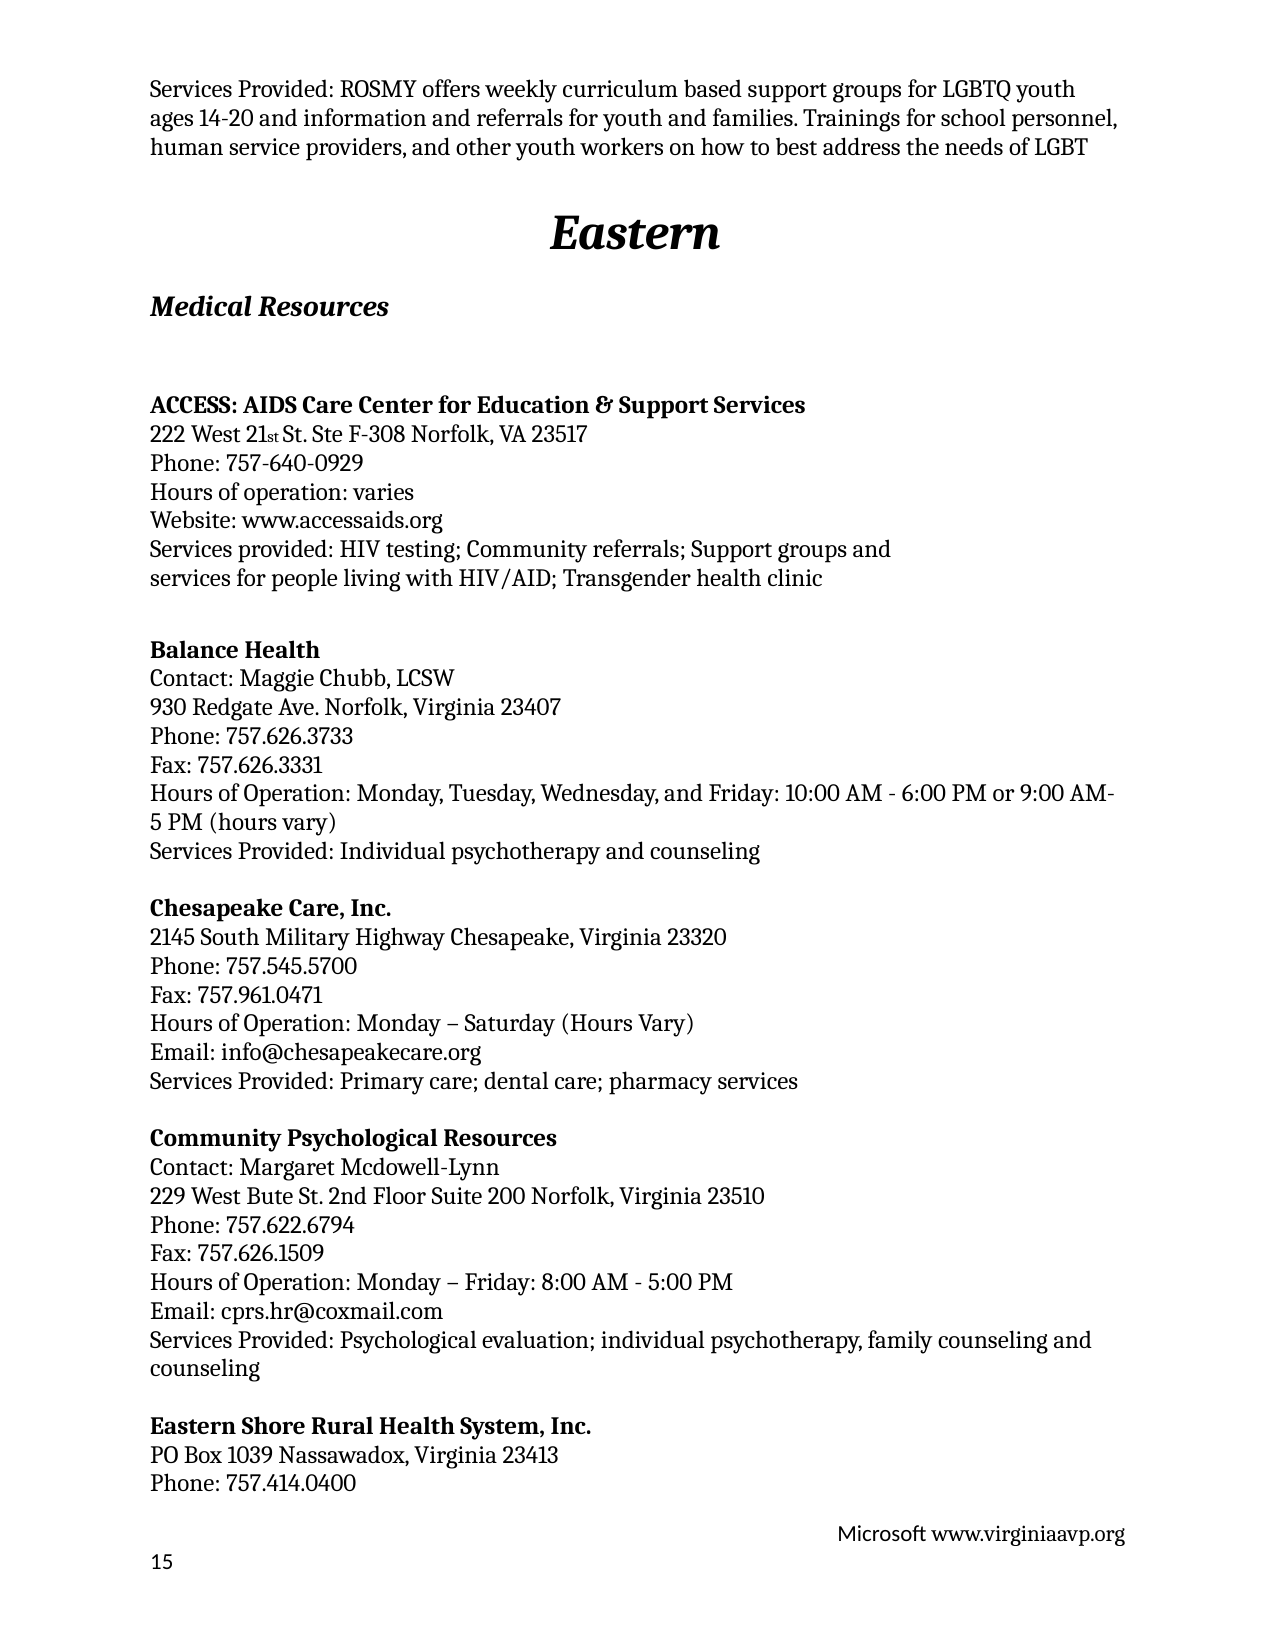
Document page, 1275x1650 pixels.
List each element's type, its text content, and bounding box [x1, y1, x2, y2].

text Hours of operation: varies [150, 477, 1125, 506]
text Phone: 757.626.3733 [150, 722, 1125, 751]
text Email: info@chesapeakecare.org [150, 1038, 1125, 1067]
text services for people living with HIV/AID; Transgender health clinic [150, 564, 1125, 592]
text Hours of Operation: Monday – Saturday (Hours Vary) [150, 1009, 1125, 1038]
text Fax: 757.626.3331 [150, 751, 1125, 779]
text Phone: 757.622.6794 [150, 1211, 1125, 1239]
text Services Provided: Psychological evaluation; individual psychotherapy, family counseling and counseling [150, 1326, 1125, 1383]
text Services Provided: Individual psychotherapy and counseling [150, 837, 1125, 866]
text Contact: Margaret Mcdowell-Lynn [150, 1153, 1125, 1182]
text 930 Redgate Ave. Norfolk, Virginia 23407 [150, 693, 1125, 722]
text Services Provided: ROSMY offers weekly curriculum based support groups for LGBTQ youth ages 14-20 and information and referrals for youth and families. Trainings for school personnel, human service providers, and other youth workers on how to best address the needs of LGBT [150, 75, 1125, 161]
text Balance Health [150, 636, 1125, 664]
text Chesapeake Care, Inc. [150, 894, 1125, 923]
text Services Provided: Primary care; dental care; pharmacy services [150, 1067, 1125, 1096]
text Phone: 757.414.0400 [150, 1469, 1125, 1498]
text Hours of Operation: Monday – Friday: 8:00 AM - 5:00 PM [150, 1268, 1125, 1297]
text PO Box 1039 Nassawadox, Virginia 23413 [150, 1441, 1125, 1469]
text Phone: 757.545.5700 [150, 952, 1125, 981]
text 229 West Bute St. 2nd Floor Suite 200 Norfolk, Virginia 23510 [150, 1182, 1125, 1211]
text Website: www.accessaids.org [150, 506, 1125, 535]
text Medical Resources [150, 291, 1125, 324]
text 222 West 21st St. Ste F-308 Norfolk, VA 23517 [150, 420, 1125, 449]
text Fax: 757.626.1509 [150, 1239, 1125, 1268]
text Email: cprs.hr@coxmail.com [150, 1297, 1125, 1326]
text Phone: 757-640-0929 [150, 449, 1125, 477]
text Fax: 757.961.0471 [150, 981, 1125, 1009]
text ACCESS: AIDS Care Center for Education & Support Services [150, 391, 1125, 420]
text Eastern Shore Rural Health System, Inc. [150, 1412, 1125, 1441]
text Contact: Maggie Chubb, LCSW [150, 664, 1125, 693]
text Hours of Operation: Monday, Tuesday, Wednesday, and Friday: 10:00 AM - 6:00 PM or 9:00 AM-5 PM (hours vary) [150, 779, 1125, 837]
text Community Psychological Resources [150, 1124, 1125, 1153]
text Eastern [150, 204, 1125, 262]
text 2145 South Military Highway Chesapeake, Virginia 23320 [150, 923, 1125, 952]
text Services provided: HIV testing; Community referrals; Support groups and [150, 535, 1125, 564]
